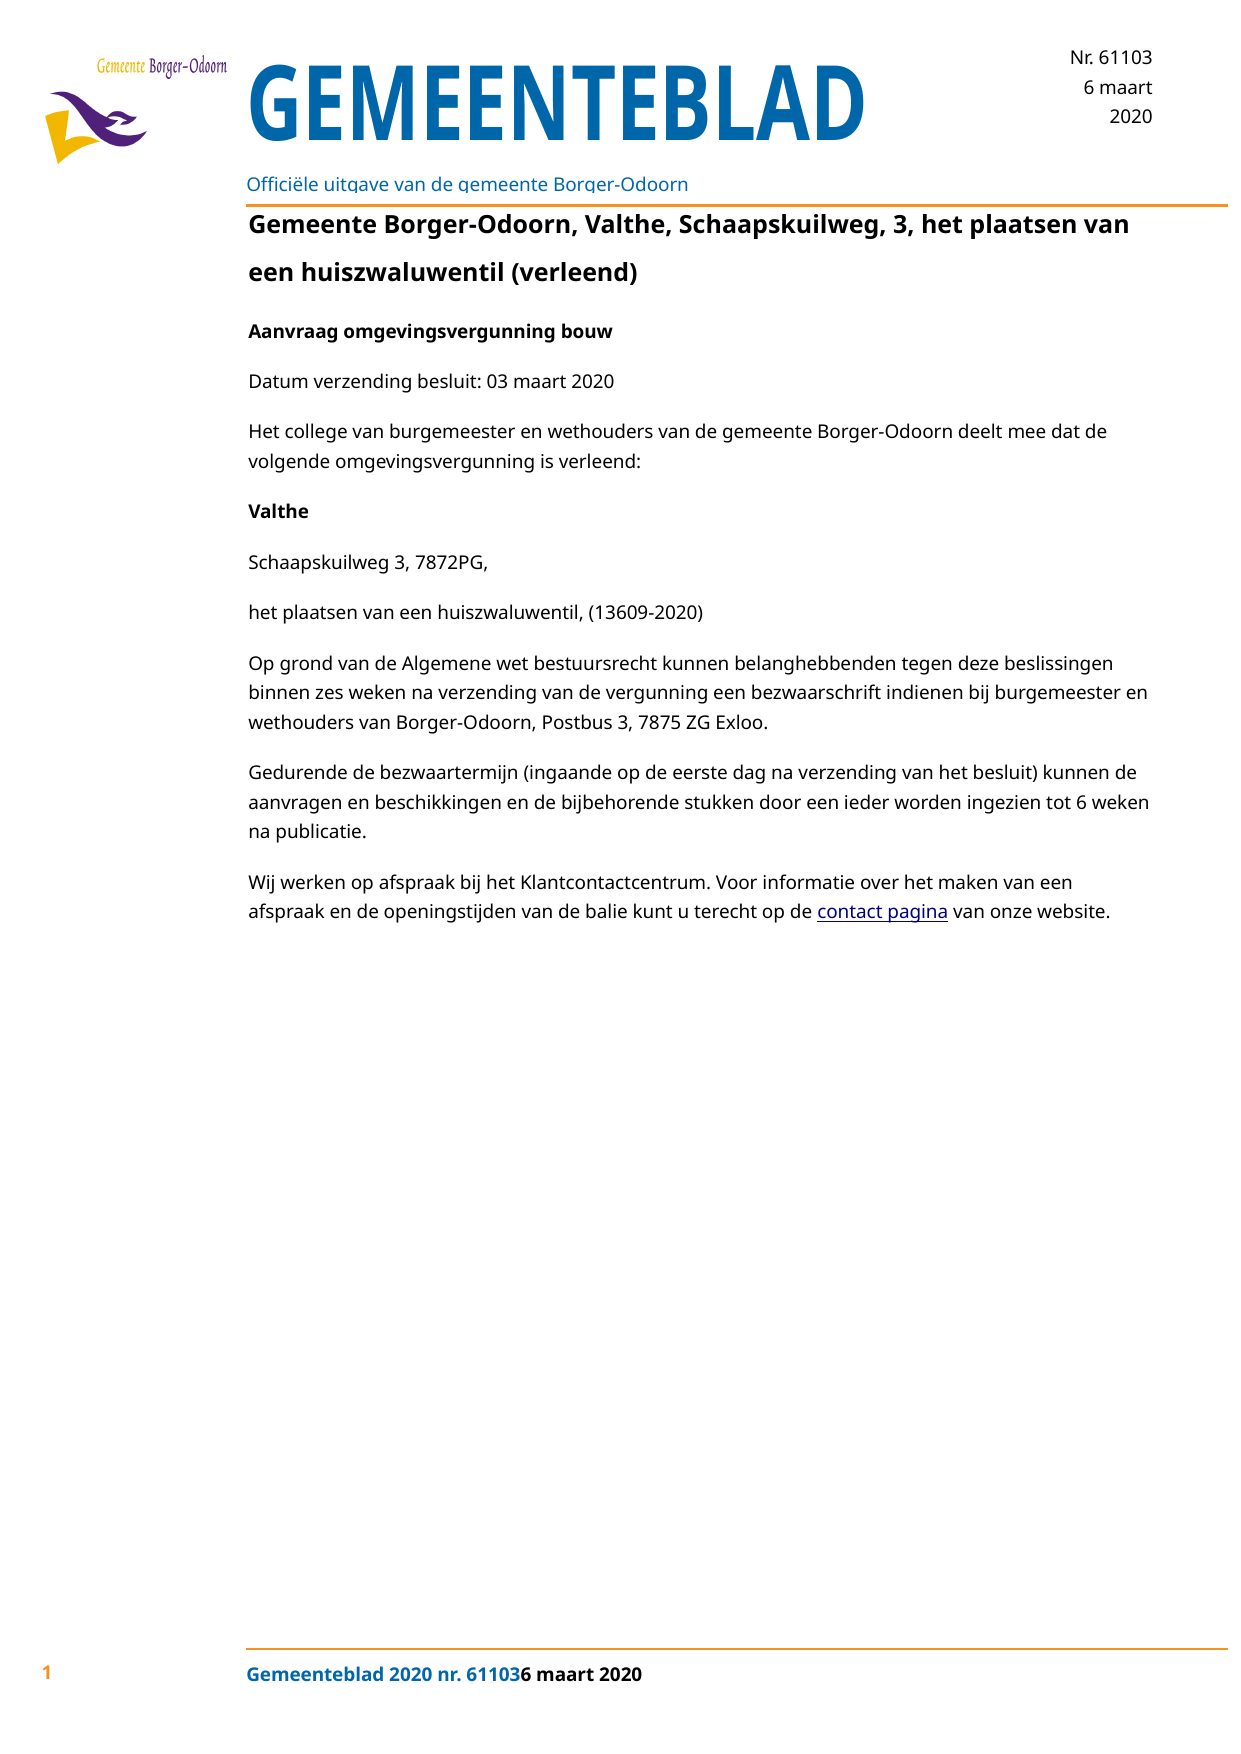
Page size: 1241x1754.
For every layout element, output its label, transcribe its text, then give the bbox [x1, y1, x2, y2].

text Gemeente Borger-Odoorn, Valthe, Schaapskuilweg, 3, het plaatsen van een huiszwaluwentil (verleend) [248, 207, 1152, 288]
text Datum verzending besluit: 03 maart 2020 [248, 368, 1152, 394]
text Op grond van de Algemene wet bestuursrecht kunnen belanghebbenden tegen deze beslissingen binnen zes weken na verzending van de vergunning een bezwaarschrift indienen bij burgemeester en wethouders van Borger-Odoorn, Postbus 3, 7875 ZG Exloo. [248, 650, 1152, 735]
text het plaatsen van een huiszwaluwentil, (13609-2020) [248, 599, 1152, 625]
text Schaapskuilweg 3, 7872PG, [248, 549, 1152, 575]
text Valthe [248, 499, 1152, 524]
text Aanvraag omgevingsvergunning bouw [248, 318, 1152, 344]
text Het college van burgemeester en wethouders van de gemeente Borger-Odoorn deelt mee dat de volgende omgevingsvergunning is verleend: [248, 419, 1152, 474]
picture [41, 47, 231, 172]
text Gedurende de bezwaartermijn (ingaande op de eerste dag na verzending van het besluit) kunnen de aanvragen en beschikkingen en de bijbehorende stukken door een ieder worden ingezien tot 6 weken na publicatie. [248, 759, 1152, 844]
text Wij werken op afspraak bij het Klantcontactcentrum. Voor informatie over het maken van een afspraak en de openingstijden van de balie kunt u terecht op de contact pagina van onze website. [248, 869, 1152, 924]
